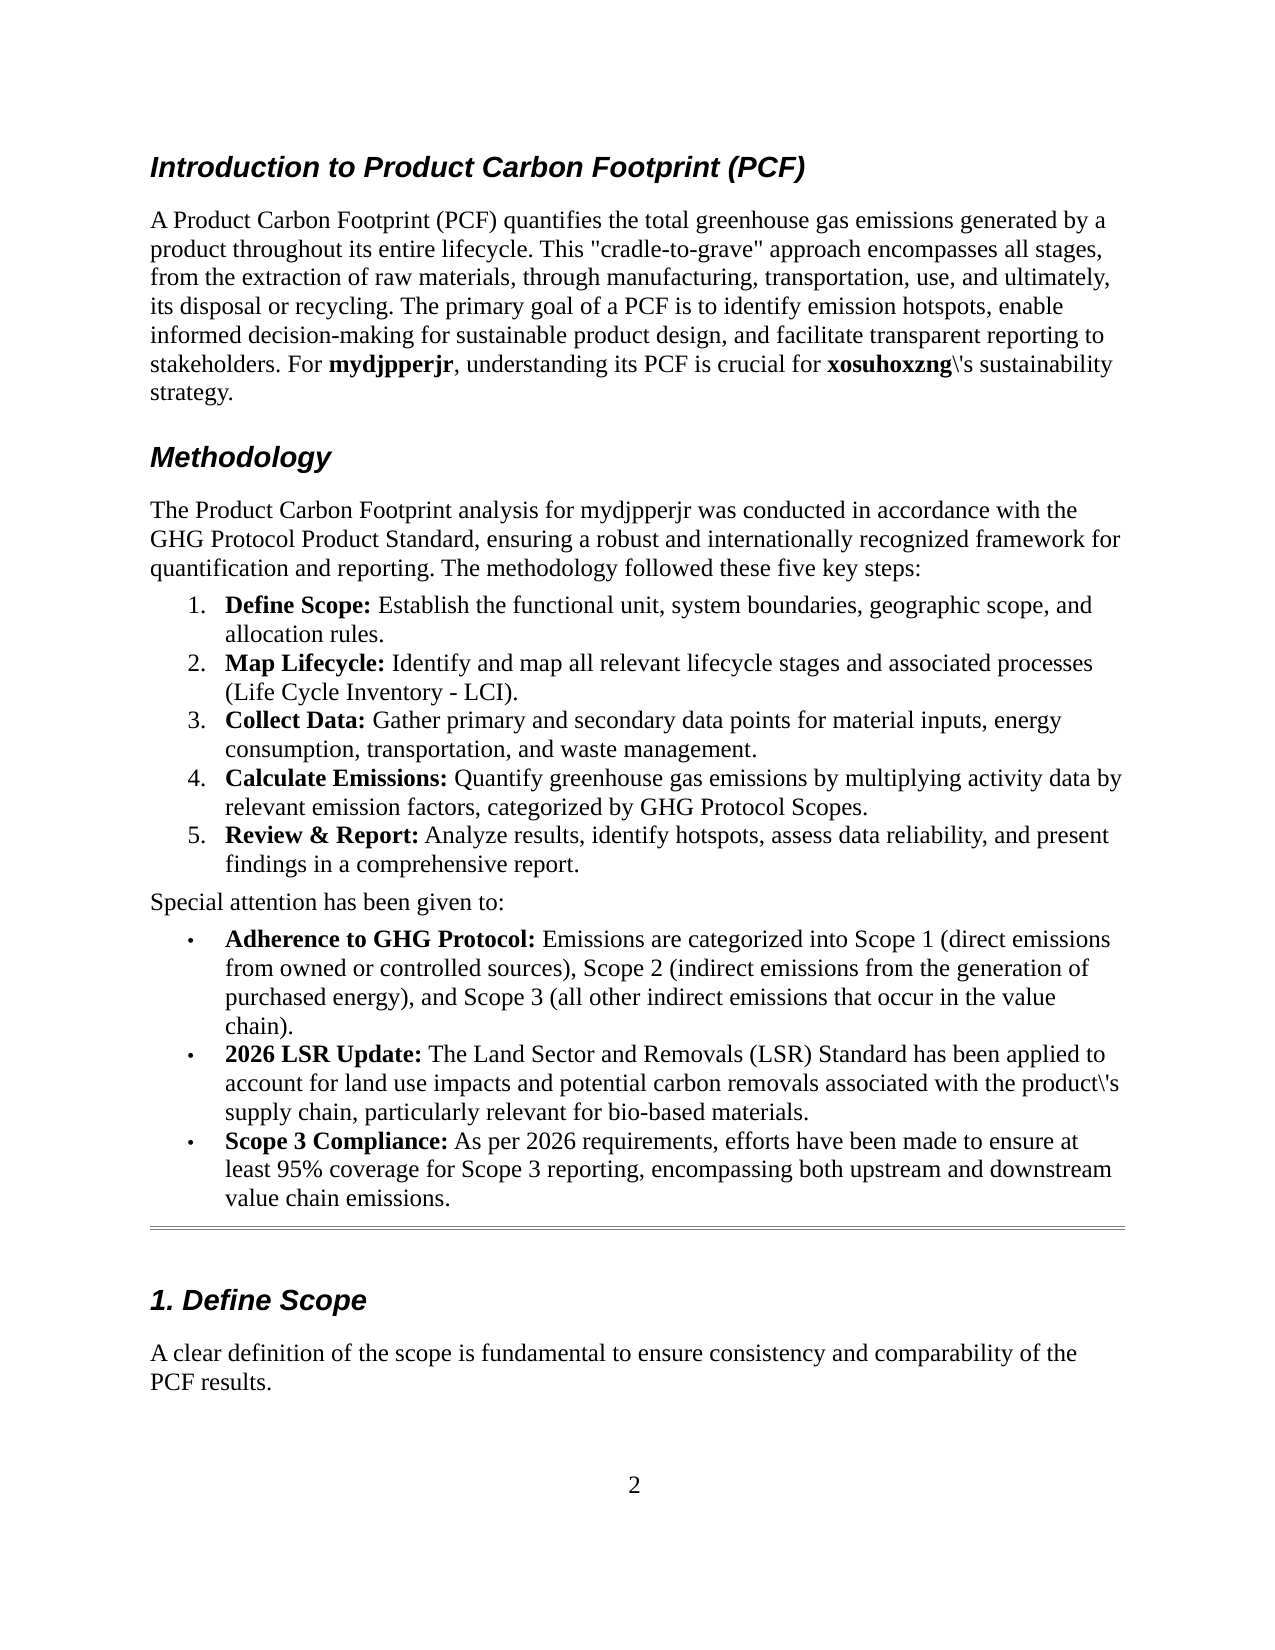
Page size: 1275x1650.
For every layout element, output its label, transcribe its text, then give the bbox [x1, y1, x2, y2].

list 2026 LSR Update: The Land Sector and Removals (LSR) Standard has been applied to account for land use impacts and potential carbon removals associated with the product\'s supply chain, particularly relevant for bio-based materials. [187, 1039, 1125, 1126]
text The Product Carbon Footprint analysis for mydjpperjr was conducted in accordance with the GHG Protocol Product Standard, ensuring a robust and internationally recognized framework for quantification and reporting. The methodology followed these five key steps: [150, 495, 1125, 581]
text A clear definition of the scope is fundamental to ensure consistency and comparability of the PCF results. [150, 1338, 1125, 1396]
text Special attention has been given to: [150, 887, 1125, 916]
list Review & Report: Analyze results, identify hotspots, assess data reliability, and present findings in a comprehensive report. [187, 820, 1125, 878]
list Collect Data: Gather primary and secondary data points for material inputs, energy consumption, transportation, and waste management. [187, 705, 1125, 763]
text A Product Carbon Footprint (PCF) quantifies the total greenhouse gas emissions generated by a product throughout its entire lifecycle. This "cradle-to-grave" approach encompasses all stages, from the extraction of raw materials, through manufacturing, transportation, use, and ultimately, its disposal or recycling. The primary goal of a PCF is to identify emission hotspots, enable informed decision-making for sustainable product design, and facilitate transparent reporting to stakeholders. For mydjpperjr, understanding its PCF is crucial for xosuhoxzng\'s sustainability strategy. [150, 205, 1125, 406]
list Map Lifecycle: Identify and map all relevant lifecycle stages and associated processes (Life Cycle Inventory - LCI). [187, 648, 1125, 705]
subtitle 1. Define Scope [150, 1283, 1125, 1317]
list Adherence to GHG Protocol: Emissions are categorized into Scope 1 (direct emissions from owned or controlled sources), Scope 2 (indirect emissions from the generation of purchased energy), and Scope 3 (all other indirect emissions that occur in the value chain). [187, 924, 1125, 1039]
subtitle Methodology [150, 440, 1125, 474]
subtitle Introduction to Product Carbon Footprint (PCF) [150, 150, 1125, 183]
list Calculate Emissions: Quantify greenhouse gas emissions by multiplying activity data by relevant emission factors, categorized by GHG Protocol Scopes. [187, 763, 1125, 820]
list Scope 3 Compliance: As per 2026 requirements, efforts have been made to ensure at least 95% coverage for Scope 3 reporting, encompassing both upstream and downstream value chain emissions. [187, 1126, 1125, 1212]
list Define Scope: Establish the functional unit, system boundaries, geographic scope, and allocation rules. [187, 590, 1125, 648]
